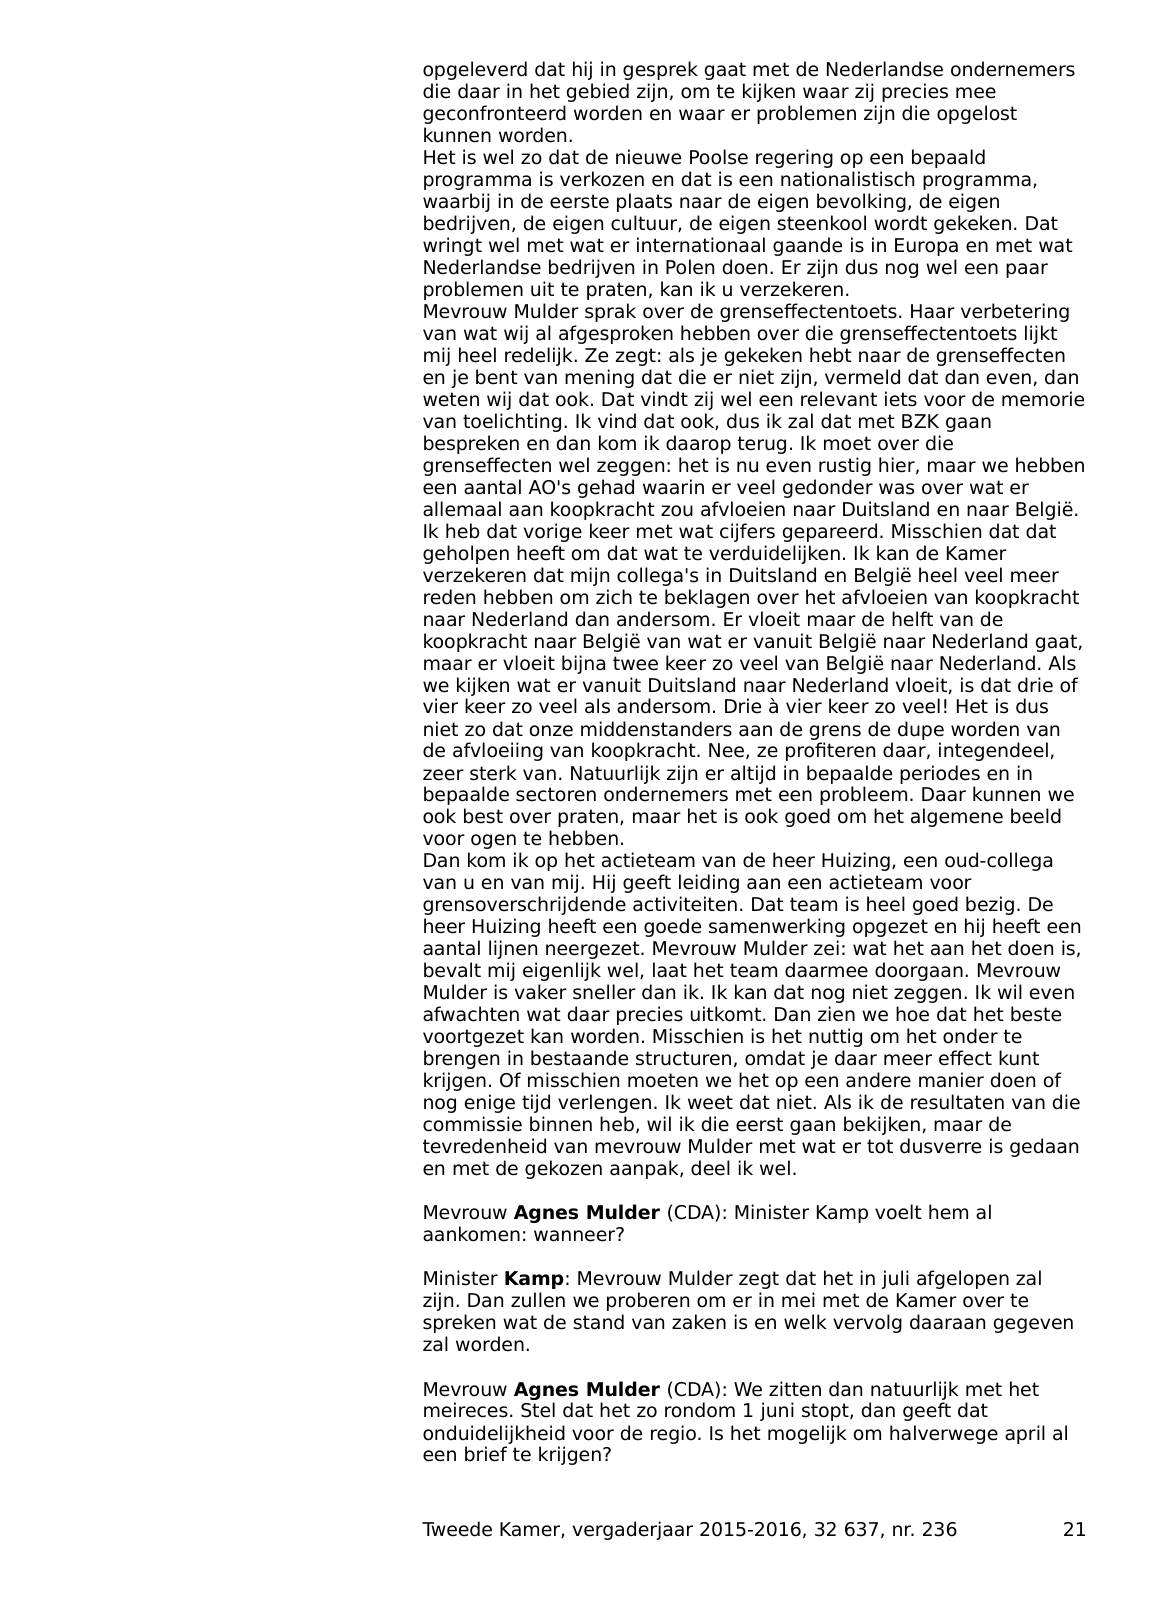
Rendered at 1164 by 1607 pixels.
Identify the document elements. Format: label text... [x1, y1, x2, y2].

text Mevrouw Agnes Mulder (CDA): Minister Kamp voelt hem al aankomen: wanneer? [422, 1202, 1087, 1246]
text Het is wel zo dat de nieuwe Poolse regering op een bepaald programma is verkozen en dat is een nationalistisch programma, waarbij in de eerste plaats naar de eigen bevolking, de eigen bedrijven, de eigen cultuur, de eigen steenkool wordt gekeken. Dat wringt wel met wat er internationaal gaande is in Europa en met wat Nederlandse bedrijven in Polen doen. Er zijn dus nog wel een paar problemen uit te praten, kan ik u verzekeren. [422, 147, 1087, 301]
text Mevrouw Agnes Mulder (CDA): We zitten dan natuurlijk met het meireces. Stel dat het zo rondom 1 juni stopt, dan geeft dat onduidelijkheid voor de regio. Is het mogelijk om halverwege april al een brief te krijgen? [422, 1378, 1087, 1466]
text Minister Kamp: Mevrouw Mulder zegt dat het in juli afgelopen zal zijn. Dan zullen we proberen om er in mei met de Kamer over te spreken wat de stand van zaken is en welk vervolg daaraan gegeven zal worden. [422, 1268, 1087, 1356]
text opgeleverd dat hij in gesprek gaat met de Nederlandse ondernemers die daar in het gebied zijn, om te kijken waar zij precies mee geconfronteerd worden en waar er problemen zijn die opgelost kunnen worden. [422, 59, 1087, 147]
text Dan kom ik op het actieteam van de heer Huizing, een oud-collega van u en van mij. Hij geeft leiding aan een actieteam voor grensoverschrijdende activiteiten. Dat team is heel goed bezig. De heer Huizing heeft een goede samenwerking opgezet en hij heeft een aantal lijnen neergezet. Mevrouw Mulder zei: wat het aan het doen is, bevalt mij eigenlijk wel, laat het team daarmee doorgaan. Mevrouw Mulder is vaker sneller dan ik. Ik kan dat nog niet zeggen. Ik wil even afwachten wat daar precies uitkomt. Dan zien we hoe dat het beste voortgezet kan worden. Misschien is het nuttig om het onder te brengen in bestaande structuren, omdat je daar meer effect kunt krijgen. Of misschien moeten we het op een andere manier doen of nog enige tijd verlengen. Ik weet dat niet. Als ik de resultaten van die commissie binnen heb, wil ik die eerst gaan bekijken, maar de tevredenheid van mevrouw Mulder met wat er tot dusverre is gedaan en met de gekozen aanpak, deel ik wel. [422, 850, 1087, 1180]
text Mevrouw Mulder sprak over de grenseffectentoets. Haar verbetering van wat wij al afgesproken hebben over die grenseffectentoets lijkt mij heel redelijk. Ze zegt: als je gekeken hebt naar de grenseffecten en je bent van mening dat die er niet zijn, vermeld dat dan even, dan weten wij dat ook. Dat vindt zij wel een relevant iets voor de memorie van toelichting. Ik vind dat ook, dus ik zal dat met BZK gaan bespreken en dan kom ik daarop terug. Ik moet over die grenseffecten wel zeggen: het is nu even rustig hier, maar we hebben een aantal AO's gehad waarin er veel gedonder was over wat er allemaal aan koopkracht zou afvloeien naar Duitsland en naar België. Ik heb dat vorige keer met wat cijfers gepareerd. Misschien dat dat geholpen heeft om dat wat te verduidelijken. Ik kan de Kamer verzekeren dat mijn collega's in Duitsland en België heel veel meer reden hebben om zich te beklagen over het afvloeien van koopkracht naar Nederland dan andersom. Er vloeit maar de helft van de koopkracht naar België van wat er vanuit België naar Nederland gaat, maar er vloeit bijna twee keer zo veel van België naar Nederland. Als we kijken wat er vanuit Duitsland naar Nederland vloeit, is dat drie of vier keer zo veel als andersom. Drie à vier keer zo veel! Het is dus niet zo dat onze middenstanders aan de grens de dupe worden van de afvloeiing van koopkracht. Nee, ze profiteren daar, integendeel, zeer sterk van. Natuurlijk zijn er altijd in bepaalde periodes en in bepaalde sectoren ondernemers met een probleem. Daar kunnen we ook best over praten, maar het is ook goed om het algemene beeld voor ogen te hebben. [422, 301, 1087, 850]
